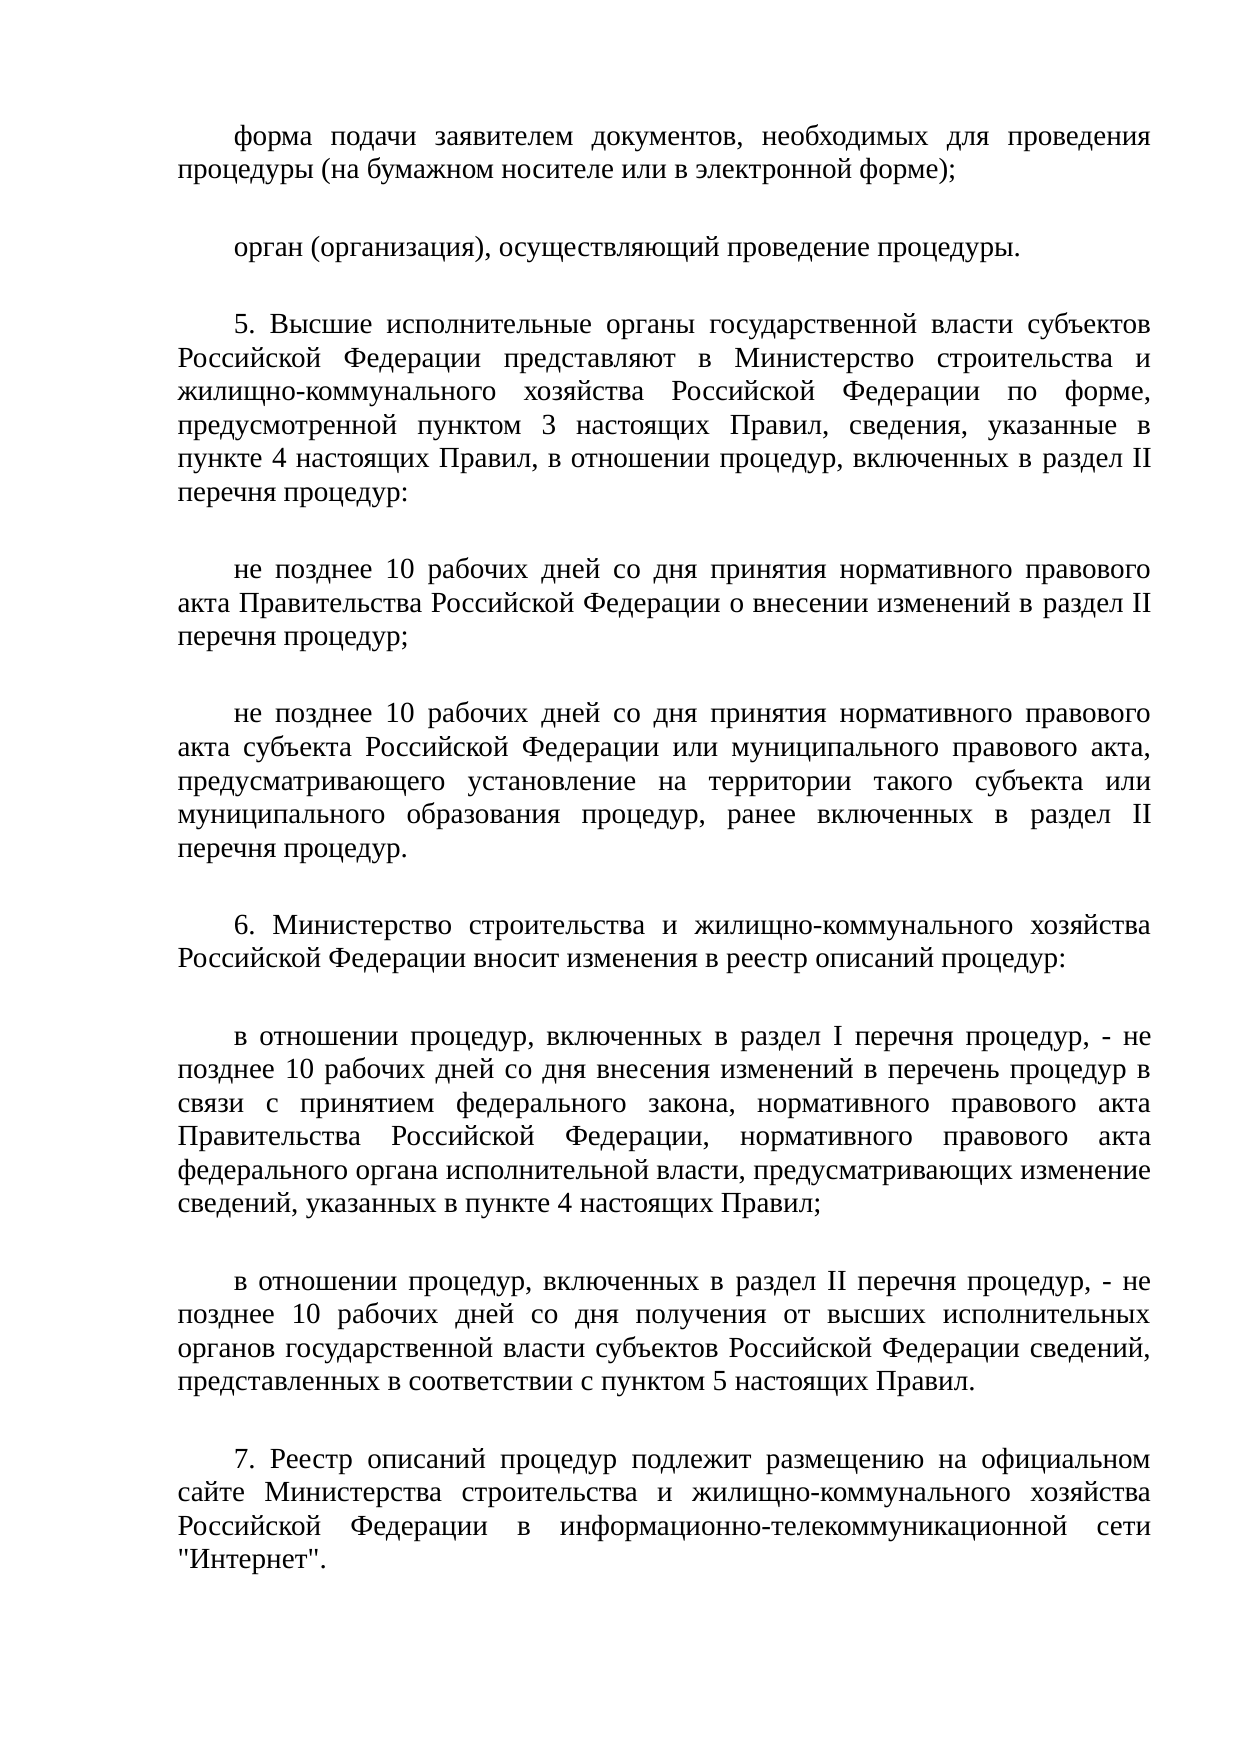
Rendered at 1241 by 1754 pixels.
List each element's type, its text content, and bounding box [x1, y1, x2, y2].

text в отношении процедур, включенных в раздел I перечня процедур, - не позднее 10 рабочих дней со дня внесения изменений в перечень процедур в связи с принятием федерального закона, нормативного правового акта Правительства Российской Федерации, нормативного правового акта федерального органа исполнительной власти, предусматривающих изменение сведений, указанных в пункте 4 настоящих Правил; [177, 1018, 1152, 1219]
text форма подачи заявителем документов, необходимых для проведения процедуры (на бумажном носителе или в электронной форме); [177, 118, 1152, 185]
text не позднее 10 рабочих дней со дня принятия нормативного правового акта субъекта Российской Федерации или муниципального правового акта, предусматривающего установление на территории такого субъекта или муниципального образования процедур, ранее включенных в раздел II перечня процедур. [177, 696, 1152, 863]
text не позднее 10 рабочих дней со дня принятия нормативного правового акта Правительства Российской Федерации о внесении изменений в раздел II перечня процедур; [177, 551, 1152, 652]
text 5. Высшие исполнительные органы государственной власти субъектов Российской Федерации представляют в Министерство строительства и жилищно-коммунального хозяйства Российской Федерации по форме, предусмотренной пунктом 3 настоящих Правил, сведения, указанные в пункте 4 настоящих Правил, в отношении процедур, включенных в раздел II перечня процедур: [177, 306, 1152, 507]
text орган (организация), осуществляющий проведение процедуры. [177, 229, 1152, 262]
text в отношении процедур, включенных в раздел II перечня процедур, - не позднее 10 рабочих дней со дня получения от высших исполнительных органов государственной власти субъектов Российской Федерации сведений, представленных в соответствии с пунктом 5 настоящих Правил. [177, 1263, 1152, 1397]
text 7. Реестр описаний процедур подлежит размещению на официальном сайте Министерства строительства и жилищно-коммунального хозяйства Российской Федерации в информационно-телекоммуникационной сети "Интернет". [177, 1441, 1152, 1575]
text 6. Министерство строительства и жилищно-коммунального хозяйства Российской Федерации вносит изменения в реестр описаний процедур: [177, 907, 1152, 974]
